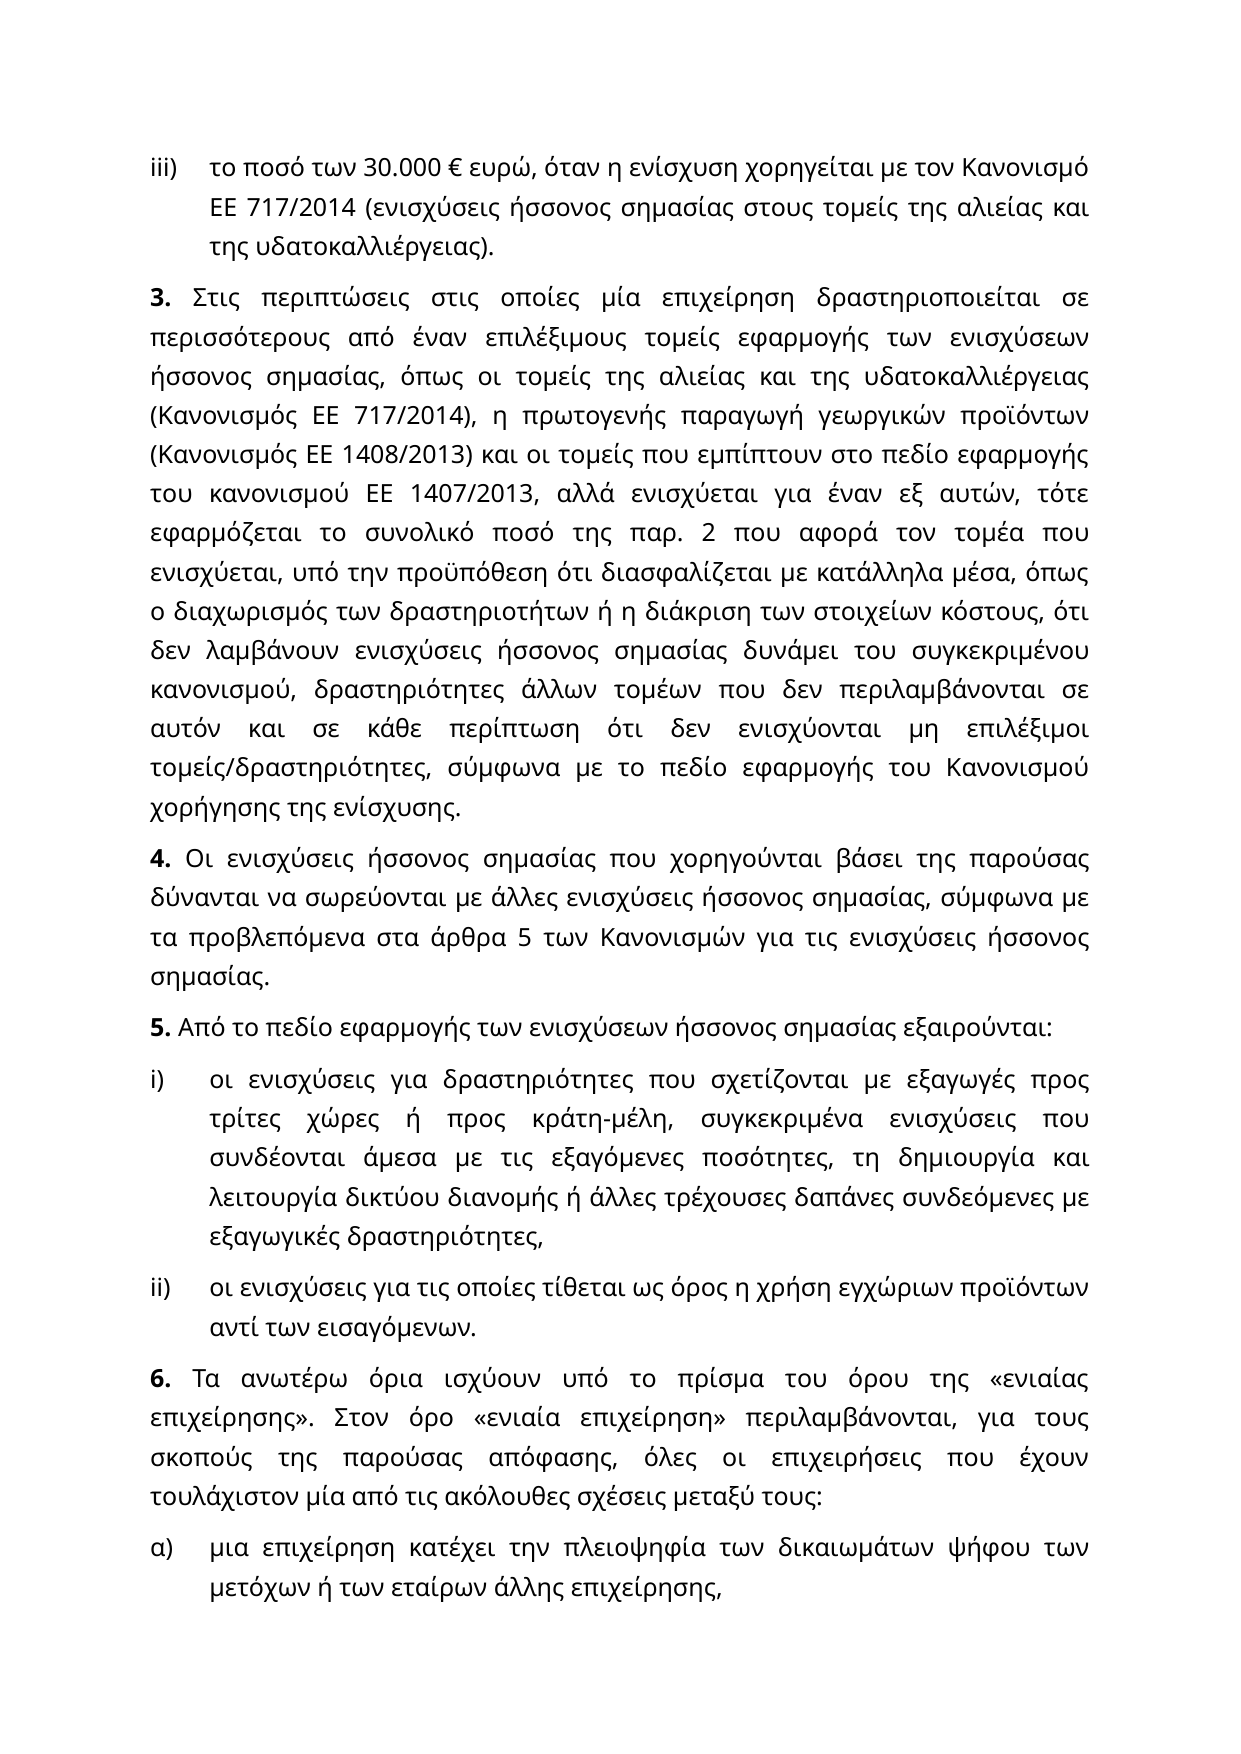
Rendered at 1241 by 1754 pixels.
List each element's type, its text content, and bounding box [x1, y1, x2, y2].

list iii) το ποσό των 30.000 € ευρώ, όταν η ενίσχυση χορηγείται με τον Κανονισμό ΕΕ 717/2014 (ενισχύσεις ήσσονος σημασίας στους τομείς της αλιείας και της υδατοκαλλιέργειας). [150, 150, 1090, 262]
text 4. Οι ενισχύσεις ήσσονος σημασίας που χορηγούνται βάσει της παρούσας δύνανται να σωρεύονται με άλλες ενισχύσεις ήσσονος σημασίας, σύμφωνα με τα προβλεπόμενα στα άρθρα 5 των Κανονισμών για τις ενισχύσεις ήσσονος σημασίας. [150, 841, 1090, 992]
text 5. Από το πεδίο εφαρμογής των ενισχύσεων ήσσονος σημασίας εξαιρούνται: [150, 1010, 1090, 1044]
list i) οι ενισχύσεις για δραστηριότητες που σχετίζονται με εξαγωγές προς τρίτες χώρες ή προς κράτη-μέλη, συγκεκριμένα ενισχύσεις που συνδέονται άμεσα με τις εξαγόμενες ποσότητες, τη δημιουργία και λειτουργία δικτύου διανομής ή άλλες τρέχουσες δαπάνες συνδεόμενες με εξαγωγικές δραστηριότητες, [150, 1062, 1090, 1252]
list α) μια επιχείρηση κατέχει την πλειοψηφία των δικαιωμάτων ψήφου των μετόχων ή των εταίρων άλλης επιχείρησης, [150, 1530, 1090, 1603]
text 3. Στις περιπτώσεις στις οποίες μία επιχείρηση δραστηριοποιείται σε περισσότερους από έναν επιλέξιμους τομείς εφαρμογής των ενισχύσεων ήσσονος σημασίας, όπως οι τομείς της αλιείας και της υδατοκαλλιέργειας (Κανονισμός ΕΕ 717/2014), η πρωτογενής παραγωγή γεωργικών προϊόντων (Κανονισμός ΕΕ 1408/2013) και οι τομείς που εμπίπτουν στο πεδίο εφαρμογής του κανονισμού ΕΕ 1407/2013, αλλά ενισχύεται για έναν εξ αυτών, τότε εφαρμόζεται το συνολικό ποσό της παρ. 2 που αφορά τον τομέα που ενισχύεται, υπό την προϋπόθεση ότι διασφαλίζεται με κατάλληλα μέσα, όπως ο διαχωρισμός των δραστηριοτήτων ή η διάκριση των στοιχείων κόστους, ότι δεν λαμβάνουν ενισχύσεις ήσσονος σημασίας δυνάμει του συγκεκριμένου κανονισμού, δραστηριότητες άλλων τομέων που δεν περιλαμβάνονται σε αυτόν και σε κάθε περίπτωση ότι δεν ενισχύονται μη επιλέξιμοι τομείς/δραστηριότητες, σύμφωνα με το πεδίο εφαρμογής του Κανονισμού χορήγησης της ενίσχυσης. [150, 280, 1090, 823]
text 6. Τα ανωτέρω όρια ισχύουν υπό το πρίσμα του όρου της «ενιαίας επιχείρησης». Στον όρο «ενιαία επιχείρηση» περιλαμβάνονται, για τους σκοπούς της παρούσας απόφασης, όλες οι επιχειρήσεις που έχουν τουλάχιστον μία από τις ακόλουθες σχέσεις μεταξύ τους: [150, 1361, 1090, 1512]
list ii) οι ενισχύσεις για τις οποίες τίθεται ως όρος η χρήση εγχώριων προϊόντων αντί των εισαγόμενων. [150, 1270, 1090, 1343]
